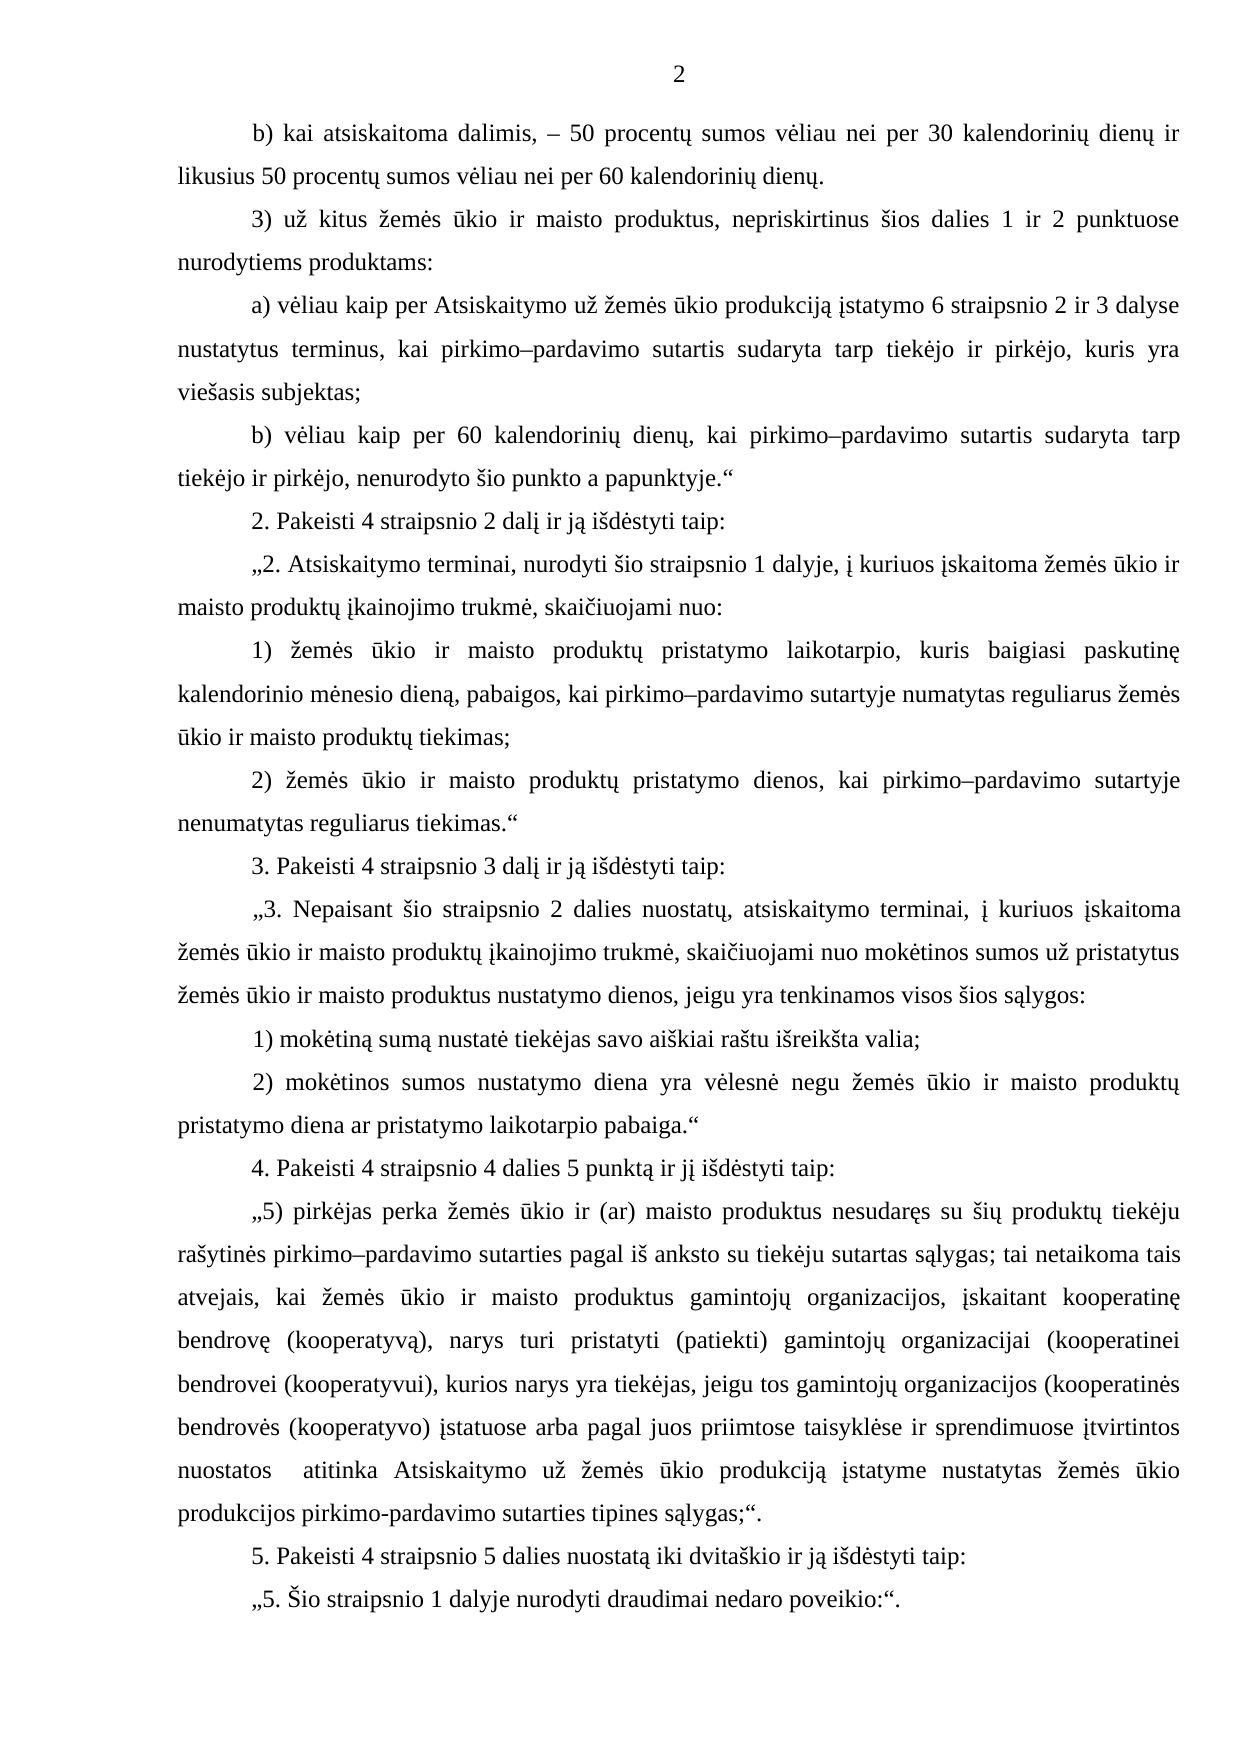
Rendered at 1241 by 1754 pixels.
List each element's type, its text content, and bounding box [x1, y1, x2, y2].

text 4. Pakeisti 4 straipsnio 4 dalies 5 punktą ir jį išdėstyti taip: [177, 1153, 1181, 1182]
text 5. Pakeisti 4 straipsnio 5 dalies nuostatą iki dvitaškio ir ją išdėstyti taip: [177, 1541, 1181, 1570]
text a) vėliau kaip per Atsiskaitymo už žemės ūkio produkciją įstatymo 6 straipsnio 2 ir 3 dalyse nustatytus terminus, kai pirkimo–pardavimo sutartis sudaryta tarp tiekėjo ir pirkėjo, kuris yra viešasis subjektas; [177, 291, 1181, 406]
text 2) žemės ūkio ir maisto produktų pristatymo dienos, kai pirkimo–pardavimo sutartyje nenumatytas reguliarus tiekimas.“ [177, 765, 1181, 837]
text 3. Pakeisti 4 straipsnio 3 dalį ir ją išdėstyti taip: [177, 851, 1181, 880]
text „2. Atsiskaitymo terminai, nurodyti šio straipsnio 1 dalyje, į kuriuos įskaitoma žemės ūkio ir maisto produktų įkainojimo trukmė, skaičiuojami nuo: [177, 549, 1181, 621]
text b) kai atsiskaitoma dalimis, – 50 procentų sumos vėliau nei per 30 kalendorinių dienų ir likusius 50 procentų sumos vėliau nei per 60 kalendorinių dienų. [177, 118, 1181, 190]
text 2. Pakeisti 4 straipsnio 2 dalį ir ją išdėstyti taip: [177, 506, 1181, 535]
text „5. Šio straipsnio 1 dalyje nurodyti draudimai nedaro poveikio:“. [177, 1584, 1181, 1613]
text 3) už kitus žemės ūkio ir maisto produktus, nepriskirtinus šios dalies 1 ir 2 punktuose nurodytiems produktams: [177, 204, 1181, 276]
text „5) pirkėjas perka žemės ūkio ir (ar) maisto produktus nesudaręs su šių produktų tiekėju rašytinės pirkimo–pardavimo sutarties pagal iš anksto su tiekėju sutartas sąlygas; tai netaikoma tais atvejais, kai žemės ūkio ir maisto produktus gamintojų organizacijos, įskaitant kooperatinę bendrovę (kooperatyvą), narys turi pristatyti (patiekti) gamintojų organizacijai (kooperatinei bendrovei (kooperatyvui), kurios narys yra tiekėjas, jeigu tos gamintojų organizacijos (kooperatinės bendrovės (kooperatyvo) įstatuose arba pagal juos priimtose taisyklėse ir sprendimuose įtvirtintos nuostatos atitinka Atsiskaitymo už žemės ūkio produkciją įstatyme nustatytas žemės ūkio produkcijos pirkimo-pardavimo sutarties tipines sąlygas;“. [177, 1196, 1181, 1527]
text 1) mokėtiną sumą nustatė tiekėjas savo aiškiai raštu išreikšta valia; [177, 1024, 1181, 1052]
text 1) žemės ūkio ir maisto produktų pristatymo laikotarpio, kuris baigiasi paskutinę kalendorinio mėnesio dieną, pabaigos, kai pirkimo–pardavimo sutartyje numatytas reguliarus žemės ūkio ir maisto produktų tiekimas; [177, 636, 1181, 751]
text b) vėliau kaip per 60 kalendorinių dienų, kai pirkimo–pardavimo sutartis sudaryta tarp tiekėjo ir pirkėjo, nenurodyto šio punkto a papunktyje.“ [177, 420, 1181, 492]
text „3. Nepaisant šio straipsnio 2 dalies nuostatų, atsiskaitymo terminai, į kuriuos įskaitoma žemės ūkio ir maisto produktų įkainojimo trukmė, skaičiuojami nuo mokėtinos sumos už pristatytus žemės ūkio ir maisto produktus nustatymo dienos, jeigu yra tenkinamos visos šios sąlygos: [177, 894, 1181, 1009]
text 2) mokėtinos sumos nustatymo diena yra vėlesnė negu žemės ūkio ir maisto produktų pristatymo diena ar pristatymo laikotarpio pabaiga.“ [177, 1067, 1181, 1139]
